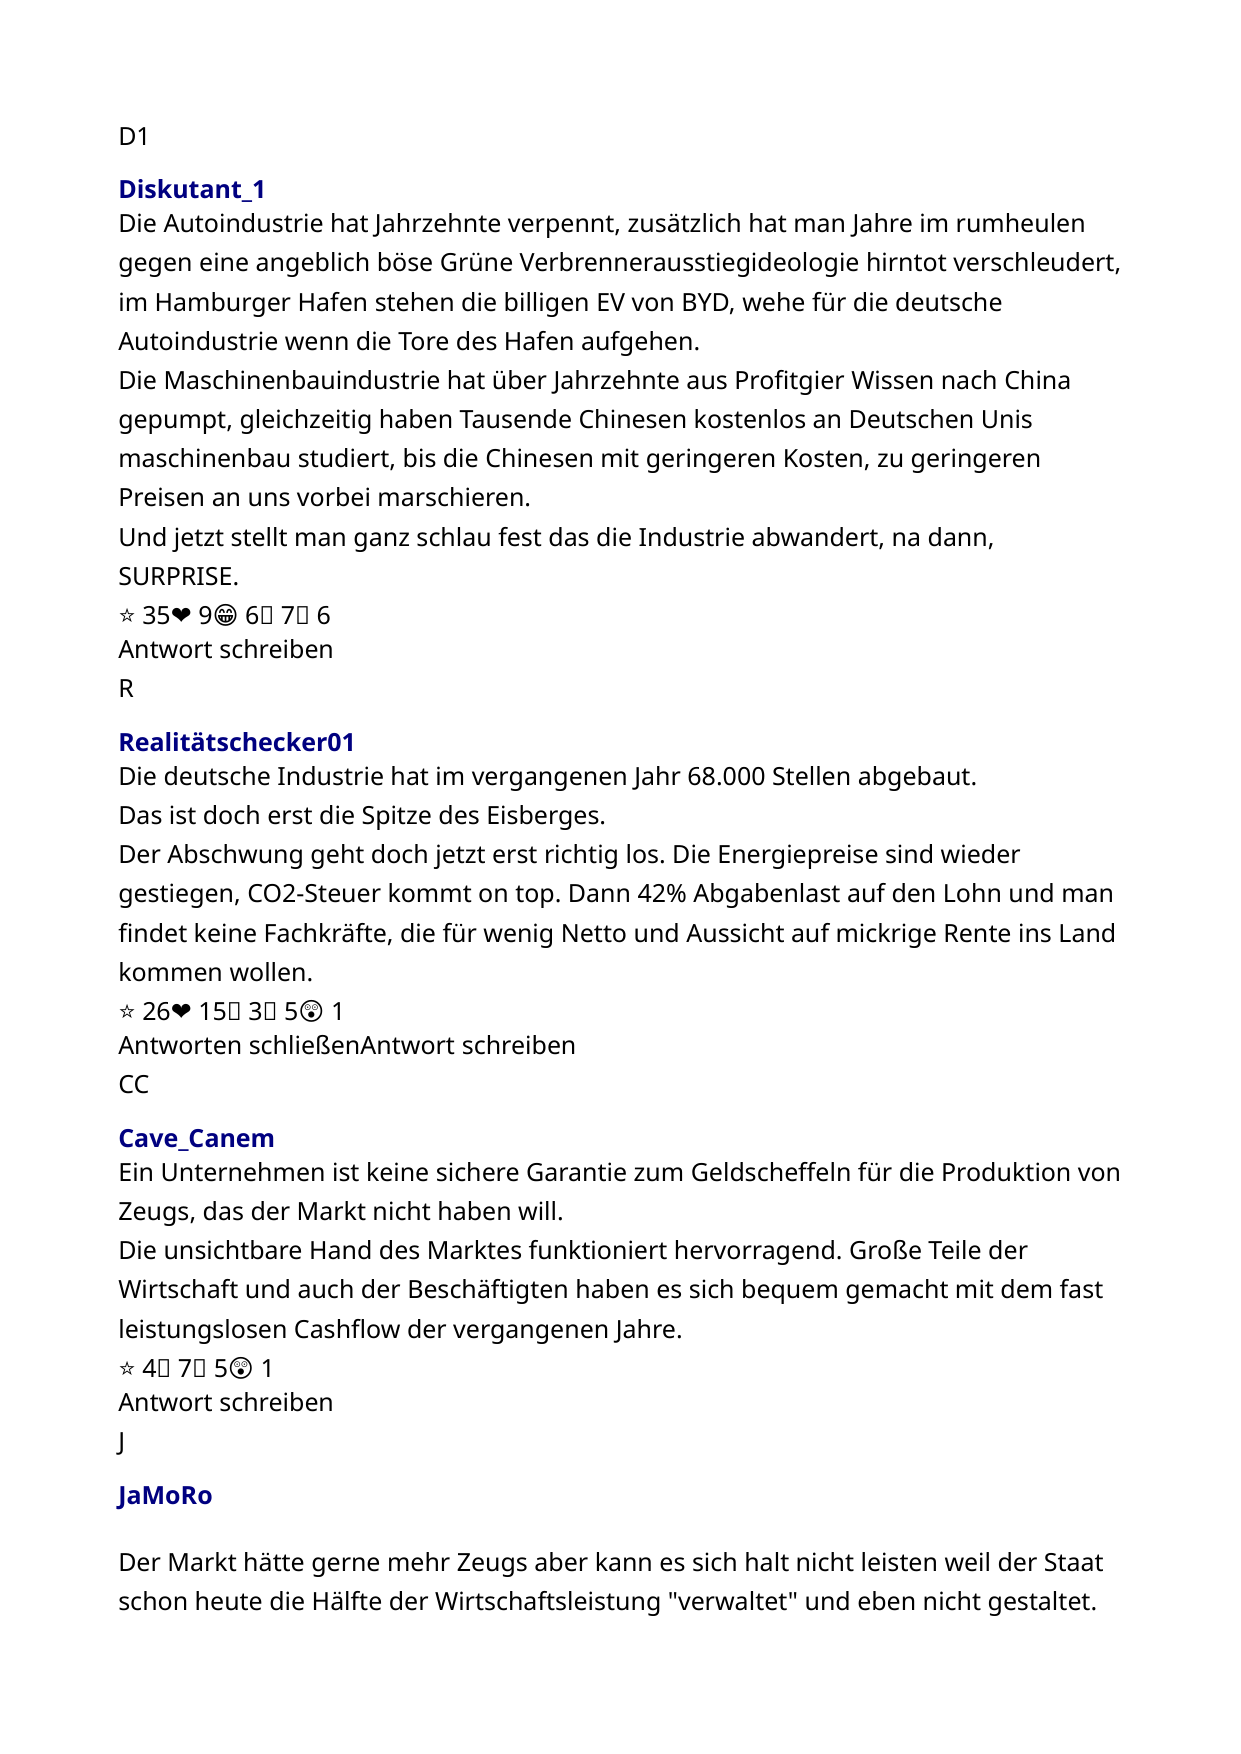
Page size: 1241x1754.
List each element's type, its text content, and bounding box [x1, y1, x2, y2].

text R [118, 671, 1122, 705]
text Die Autoindustrie hat Jahrzehnte verpennt, zusätzlich hat man Jahre im rumheulen gegen eine angeblich böse Grüne Verbrennerausstiegideologie hirntot verschleudert, im Hamburger Hafen stehen die billigen EV von BYD, wehe für die deutsche Autoindustrie wenn die Tore des Hafen aufgehen. [118, 206, 1122, 357]
text Die deutsche Industrie hat im vergangenen Jahr 68.000 Stellen abgebaut. [118, 759, 1122, 793]
text Das ist doch erst die Spitze des Eisberges. [118, 798, 1122, 832]
text D1 [118, 118, 1122, 152]
text ⭐️ 26❤️ 15🙁 3🤨 5😲 1 [118, 994, 1122, 1028]
text J [118, 1424, 1122, 1458]
text Antworten schließenAntwort schreiben [118, 1028, 1122, 1062]
text Der Markt hätte gerne mehr Zeugs aber kann es sich halt nicht leisten weil der Staat schon heute die Hälfte der Wirtschaftsleistung "verwaltet" und eben nicht gestaltet. [118, 1544, 1122, 1618]
text ⭐️ 35❤️ 9😁 6🙁 7🤨 6 [118, 598, 1122, 632]
subtitle Cave_Canem [118, 1121, 1122, 1155]
text Antwort schreiben [118, 1384, 1122, 1419]
text Und jetzt stellt man ganz schlau fest das die Industrie abwandert, na dann, SURPRISE. [118, 519, 1122, 592]
subtitle Realitätschecker01 [118, 724, 1122, 759]
text Antwort schreiben [118, 632, 1122, 666]
text Der Abschwung geht doch jetzt erst richtig los. Die Energiepreise sind wieder gestiegen, CO2-Steuer kommt on top. Dann 42% Abgabenlast auf den Lohn und man findet keine Fachkräfte, die für wenig Netto und Aussicht auf mickrige Rente ins Land kommen wollen. [118, 837, 1122, 988]
text CC [118, 1067, 1122, 1101]
text Ein Unternehmen ist keine sichere Garantie zum Geldscheffeln für die Produktion von Zeugs, das der Markt nicht haben will. [118, 1155, 1122, 1228]
text ⭐️ 4🙁 7🤨 5😲 1 [118, 1351, 1122, 1384]
subtitle JaMoRo [118, 1477, 1122, 1512]
text Die unsichtbare Hand des Marktes funktioniert hervorragend. Große Teile der Wirtschaft und auch der Beschäftigten haben es sich bequem gemacht mit dem fast leistungslosen Cashflow der vergangenen Jahre. [118, 1233, 1122, 1345]
text Die Maschinenbauindustrie hat über Jahrzehnte aus Profitgier Wissen nach China gepumpt, gleichzeitig haben Tausende Chinesen kostenlos an Deutschen Unis maschinenbau studiert, bis die Chinesen mit geringeren Kosten, zu geringeren Preisen an uns vorbei marschieren. [118, 363, 1122, 514]
subtitle Diskutant_1 [118, 172, 1122, 206]
